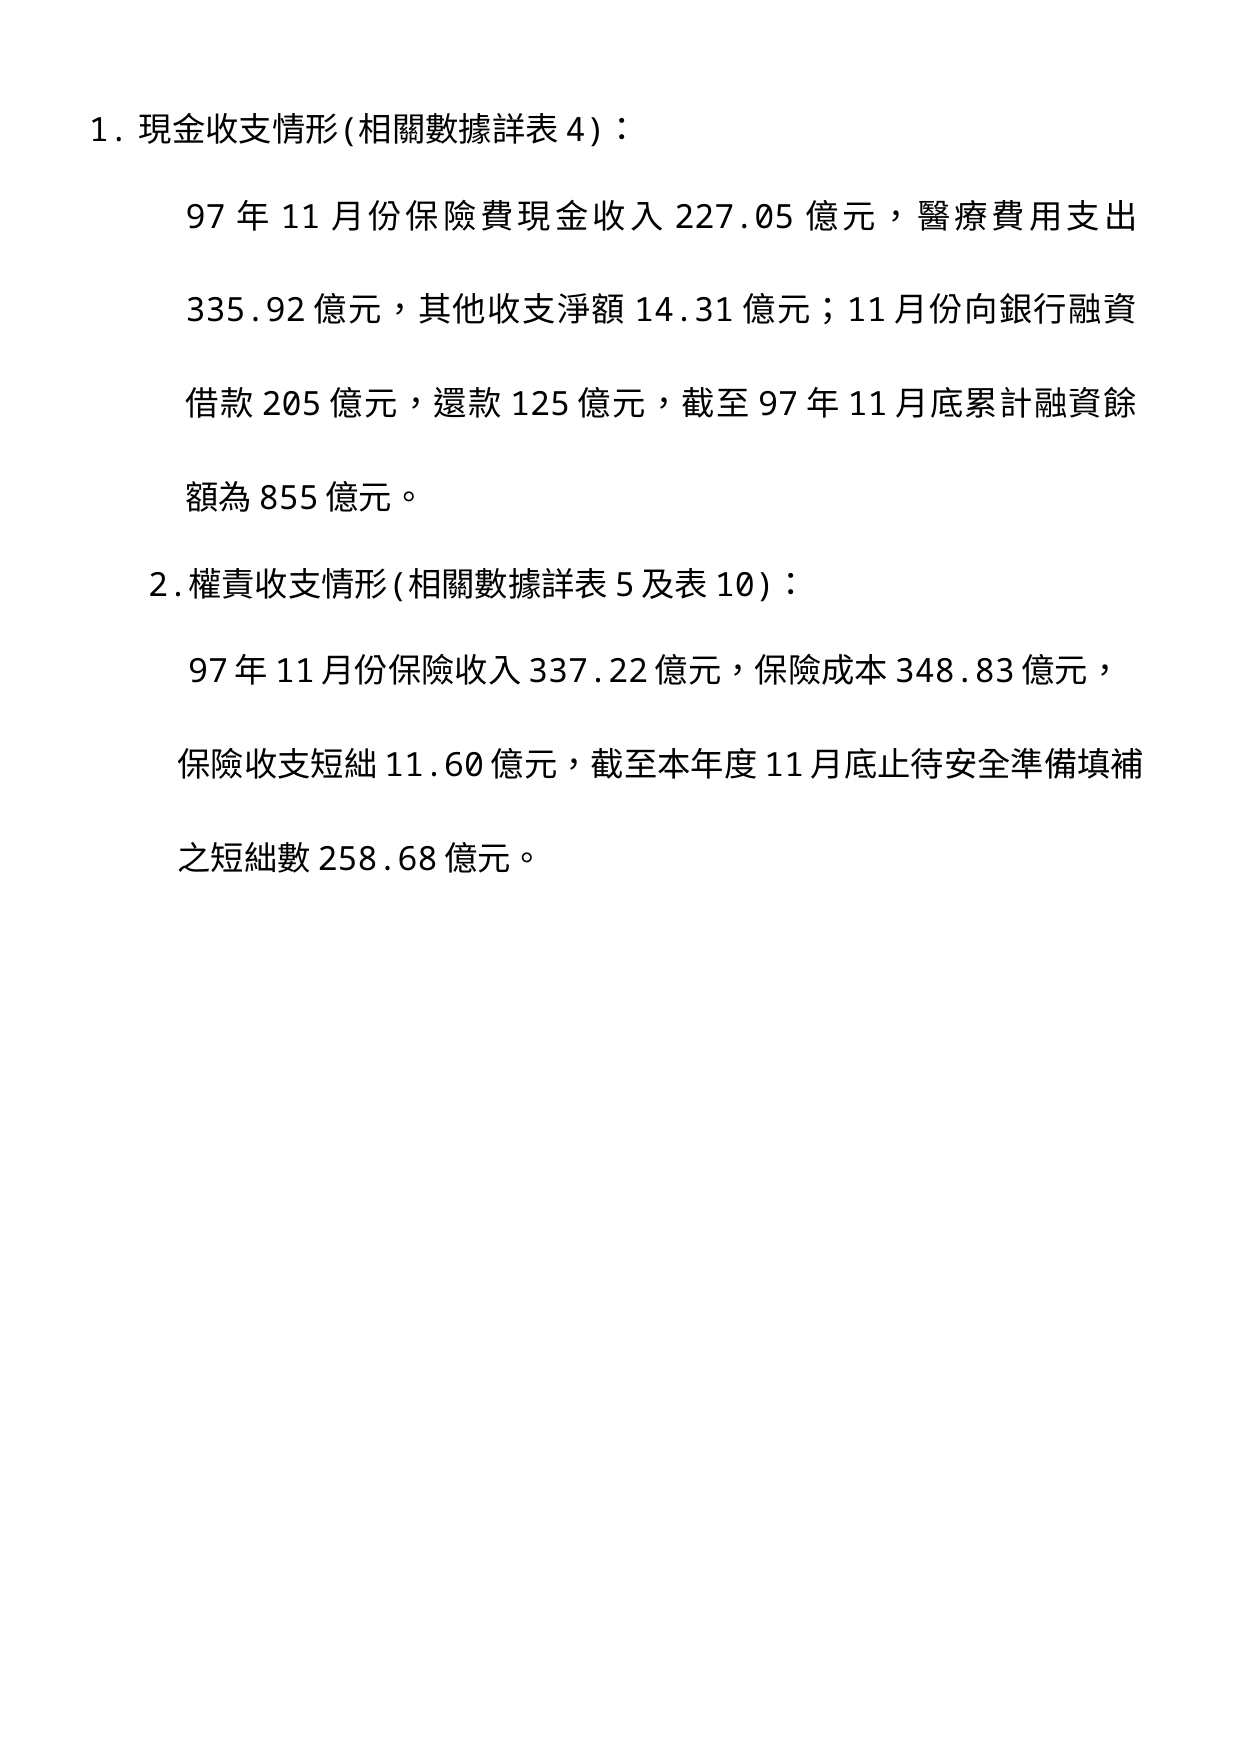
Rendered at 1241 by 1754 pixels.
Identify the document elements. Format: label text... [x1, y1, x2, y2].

list 現金收支情形(相關數據詳表4)： [89, 85, 1137, 148]
text 97年11月份保險收入337.22億元，保險成本348.83億元，保險收支短絀11.60億元，截至本年度11月底止待安全準備填補之短絀數258.68億元。 [148, 627, 1152, 877]
text 97年11月份保險費現金收入227.05億元，醫療費用支出335.92億元，其他收支淨額14.31億元；11月份向銀行融資借款205億元，還款125億元，截至97年11月底累計融資餘額為855億元。 [185, 172, 1137, 516]
text 2.權責收支情形(相關數據詳表5及表10)： [148, 540, 1152, 602]
